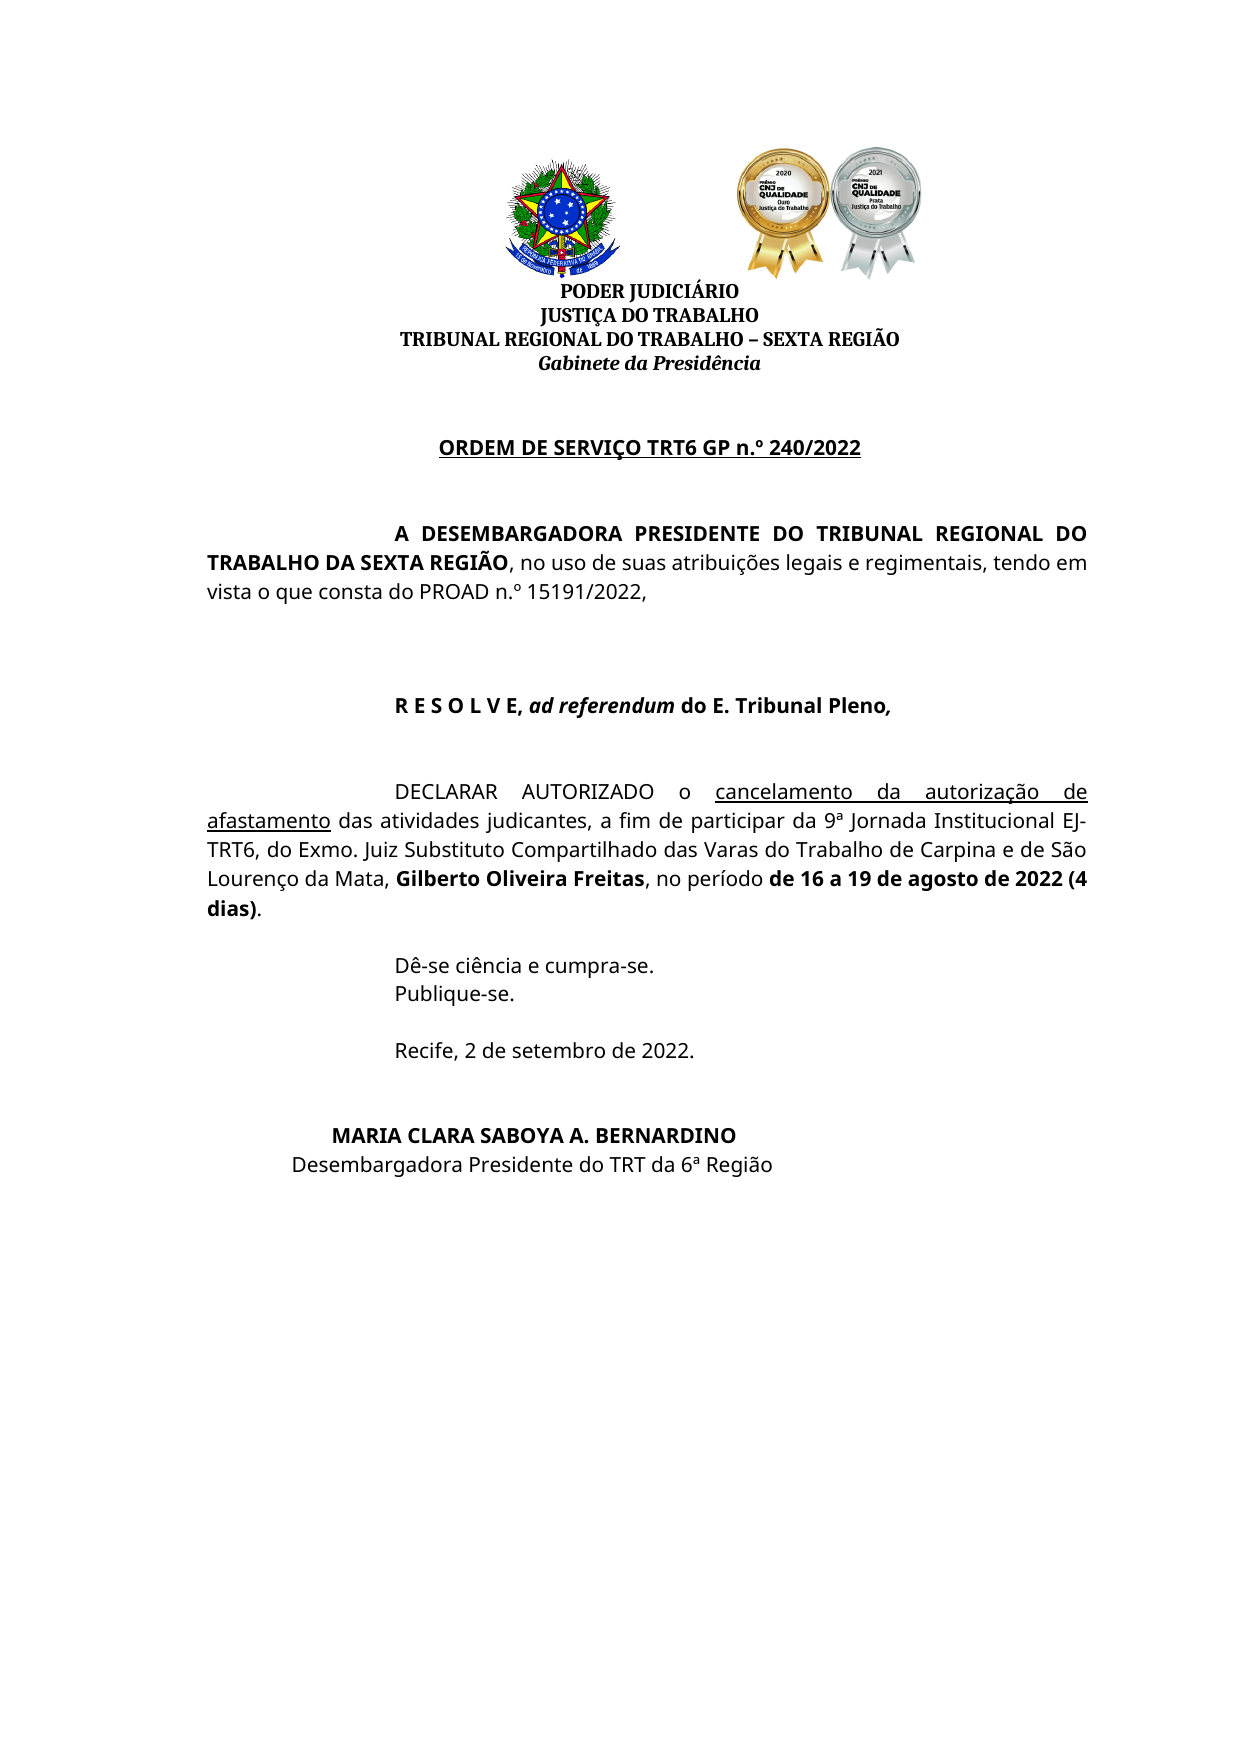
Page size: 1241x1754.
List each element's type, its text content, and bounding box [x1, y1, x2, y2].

text TRIBUNAL REGIONAL DO TRABALHO – SEXTA REGIÃO [207, 327, 1092, 351]
text ORDEM DE SERVIÇO TRT6 GP n.º 240/2022 [207, 433, 1092, 461]
text R E S O L V E, ad referendum do E. Tribunal Pleno, [207, 691, 1088, 719]
text Dê-se ciência e cumpra-se. [207, 951, 1092, 979]
text Publique-se. [207, 979, 1092, 1008]
text PODER JUDICIÁRIO [207, 279, 1092, 303]
picture [499, 156, 623, 280]
text A DESEMBARGADORA PRESIDENTE DO TRIBUNAL REGIONAL DO TRABALHO DA SEXTA REGIÃO, no uso de suas atribuições legais e regimentais, tendo em vista o que consta do PROAD n.º 15191/2022, [207, 518, 1088, 606]
text Recife, 2 de setembro de 2022. [207, 1036, 1092, 1065]
text MARIA CLARA SABOYA A. BERNARDINO [207, 1122, 1002, 1150]
text Gabinete da Presidência [207, 351, 1092, 375]
text Desembargadora Presidente do TRT da 6ª Região [151, 1150, 1088, 1178]
text JUSTIÇA DO TRABALHO [207, 303, 1092, 327]
text DECLARAR AUTORIZADO o cancelamento da autorização de afastamento das atividades judicantes, a fim de participar da 9ª Jornada Institucional EJ-TRT6, do Exmo. Juiz Substituto Compartilhado das Varas do Trabalho de Carpina e de São Lourenço da Mata, Gilberto Oliveira Freitas, no período de 16 a 19 de agosto de 2022 (4 dias). [207, 776, 1088, 922]
